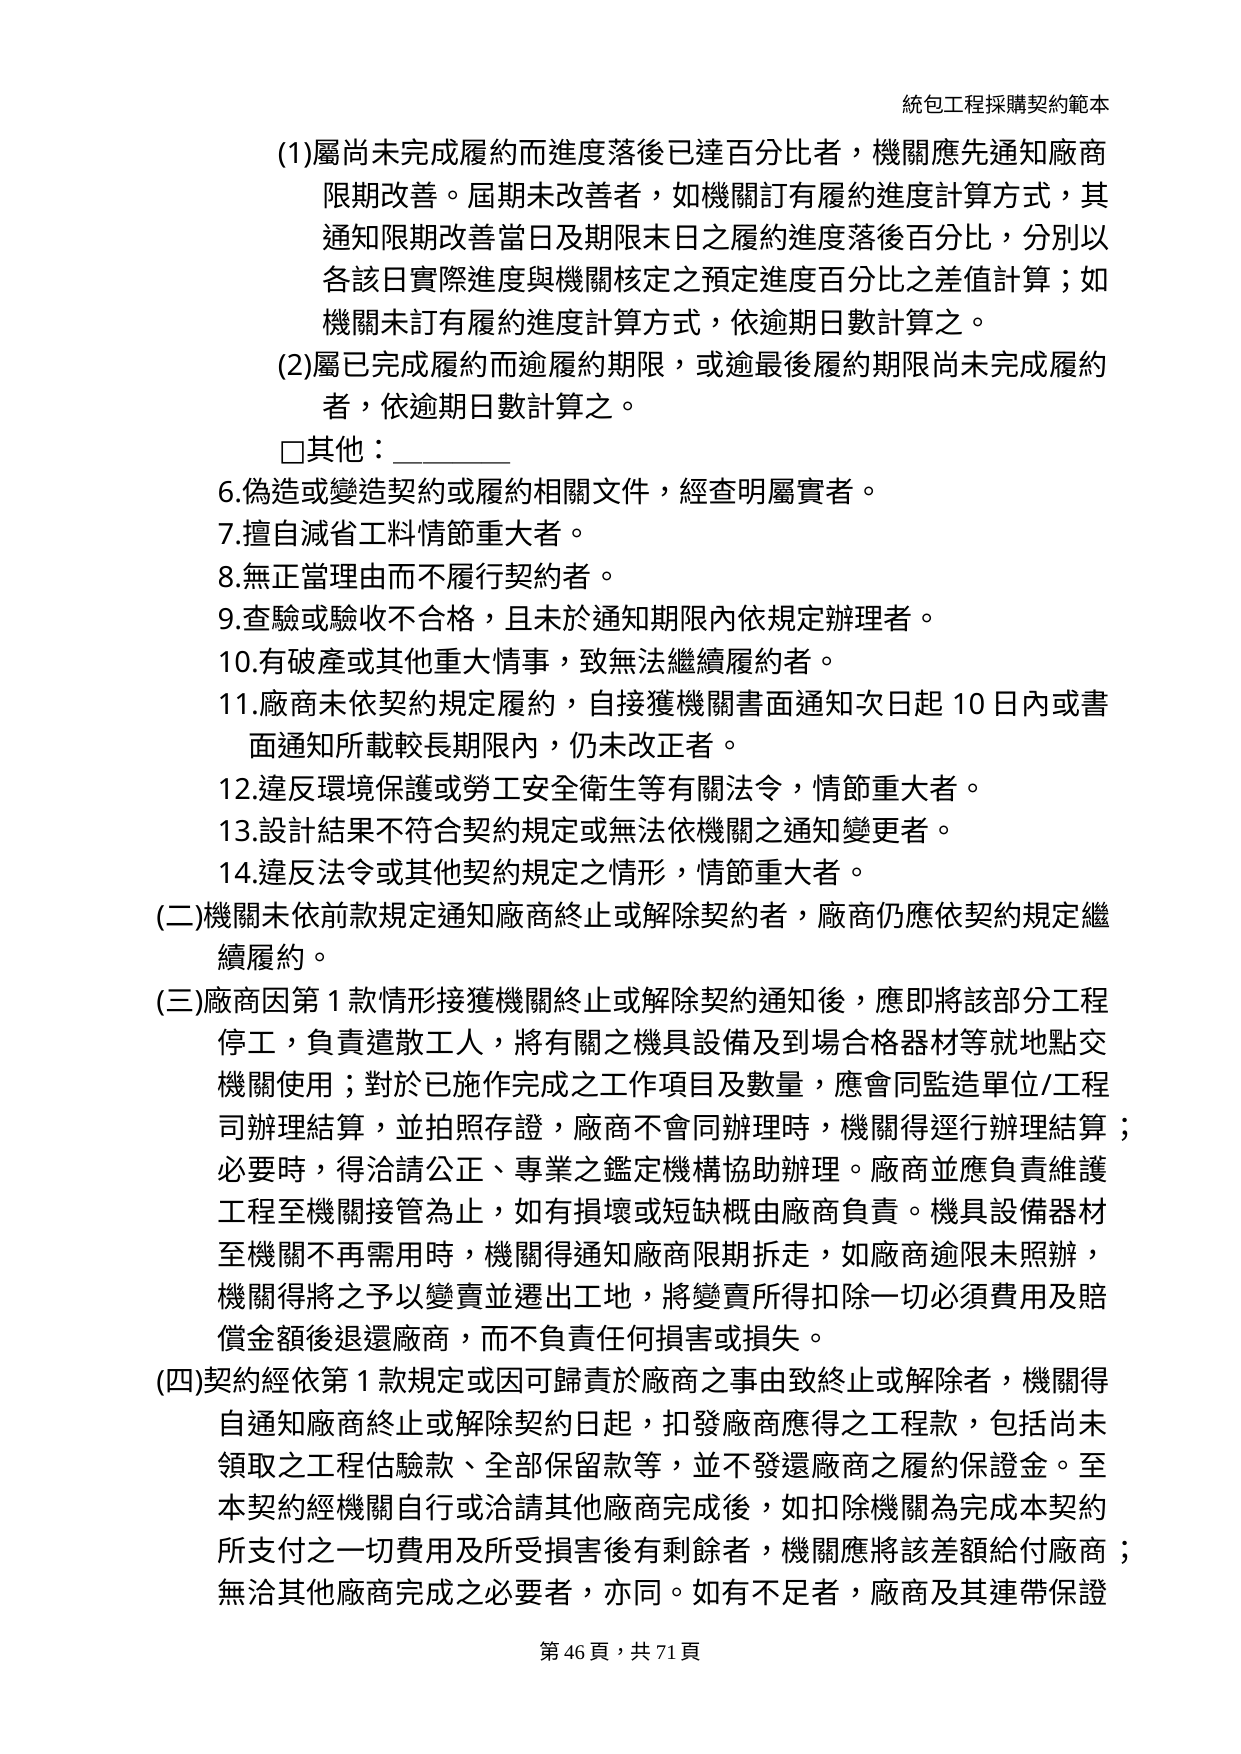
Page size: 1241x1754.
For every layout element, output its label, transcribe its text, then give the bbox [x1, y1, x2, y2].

text (2)屬已完成履約而逾履約期限，或逾最後履約期限尚未完成履約者，依逾期日數計算之。 [278, 341, 1110, 426]
text 11.廠商未依契約規定履約，自接獲機關書面通知次日起10日內或書面通知所載較長期限內，仍未改正者。 [217, 681, 1110, 765]
text 12.違反環境保護或勞工安全衛生等有關法令，情節重大者。 [217, 765, 1110, 808]
text □其他：＿＿＿＿ [279, 426, 1110, 468]
text (二)機關未依前款規定通知廠商終止或解除契約者，廠商仍應依契約規定繼續履約。 [156, 892, 1110, 977]
text 7.擅自減省工料情節重大者。 [217, 511, 1110, 553]
text 14.違反法令或其他契約規定之情形，情節重大者。 [217, 850, 1110, 892]
text 6.偽造或變造契約或履約相關文件，經查明屬實者。 [217, 468, 1110, 511]
text (四)契約經依第1款規定或因可歸責於廠商之事由致終止或解除者，機關得自通知廠商終止或解除契約日起，扣發廠商應得之工程款，包括尚未領取之工程估驗款、全部保留款等，並不發還廠商之履約保證金。至本契約經機關自行或洽請其他廠商完成後，如扣除機關為完成本契約所支付之一切費用及所受損害後有剩餘者，機關應將該差額給付廠商；無洽其他廠商完成之必要者，亦同。如有不足者，廠商及其連帶保證人應將該項差額賠償機關。 [156, 1358, 1110, 1612]
text 13.設計結果不符合契約規定或無法依機關之通知變更者。 [217, 808, 1110, 850]
text 8.無正當理由而不履行契約者。 [217, 553, 1110, 596]
text 10.有破產或其他重大情事，致無法繼續履約者。 [217, 638, 1110, 681]
text 9.查驗或驗收不合格，且未於通知期限內依規定辦理者。 [217, 596, 1110, 638]
text (1)屬尚未完成履約而進度落後已達百分比者，機關應先通知廠商限期改善。屆期未改善者，如機關訂有履約進度計算方式，其通知限期改善當日及期限末日之履約進度落後百分比，分別以各該日實際進度與機關核定之預定進度百分比之差值計算；如機關未訂有履約進度計算方式，依逾期日數計算之。 [278, 130, 1110, 341]
text (三)廠商因第1款情形接獲機關終止或解除契約通知後，應即將該部分工程停工，負責遣散工人，將有關之機具設備及到場合格器材等就地點交機關使用；對於已施作完成之工作項目及數量，應會同監造單位/工程司辦理結算，並拍照存證，廠商不會同辦理時，機關得逕行辦理結算；必要時，得洽請公正、專業之鑑定機構協助辦理。廠商並應負責維護工程至機關接管為止，如有損壞或短缺概由廠商負責。機具設備器材至機關不再需用時，機關得通知廠商限期拆走，如廠商逾限未照辦，機關得將之予以變賣並遷出工地，將變賣所得扣除一切必須費用及賠償金額後退還廠商，而不負責任何損害或損失。 [156, 977, 1110, 1358]
